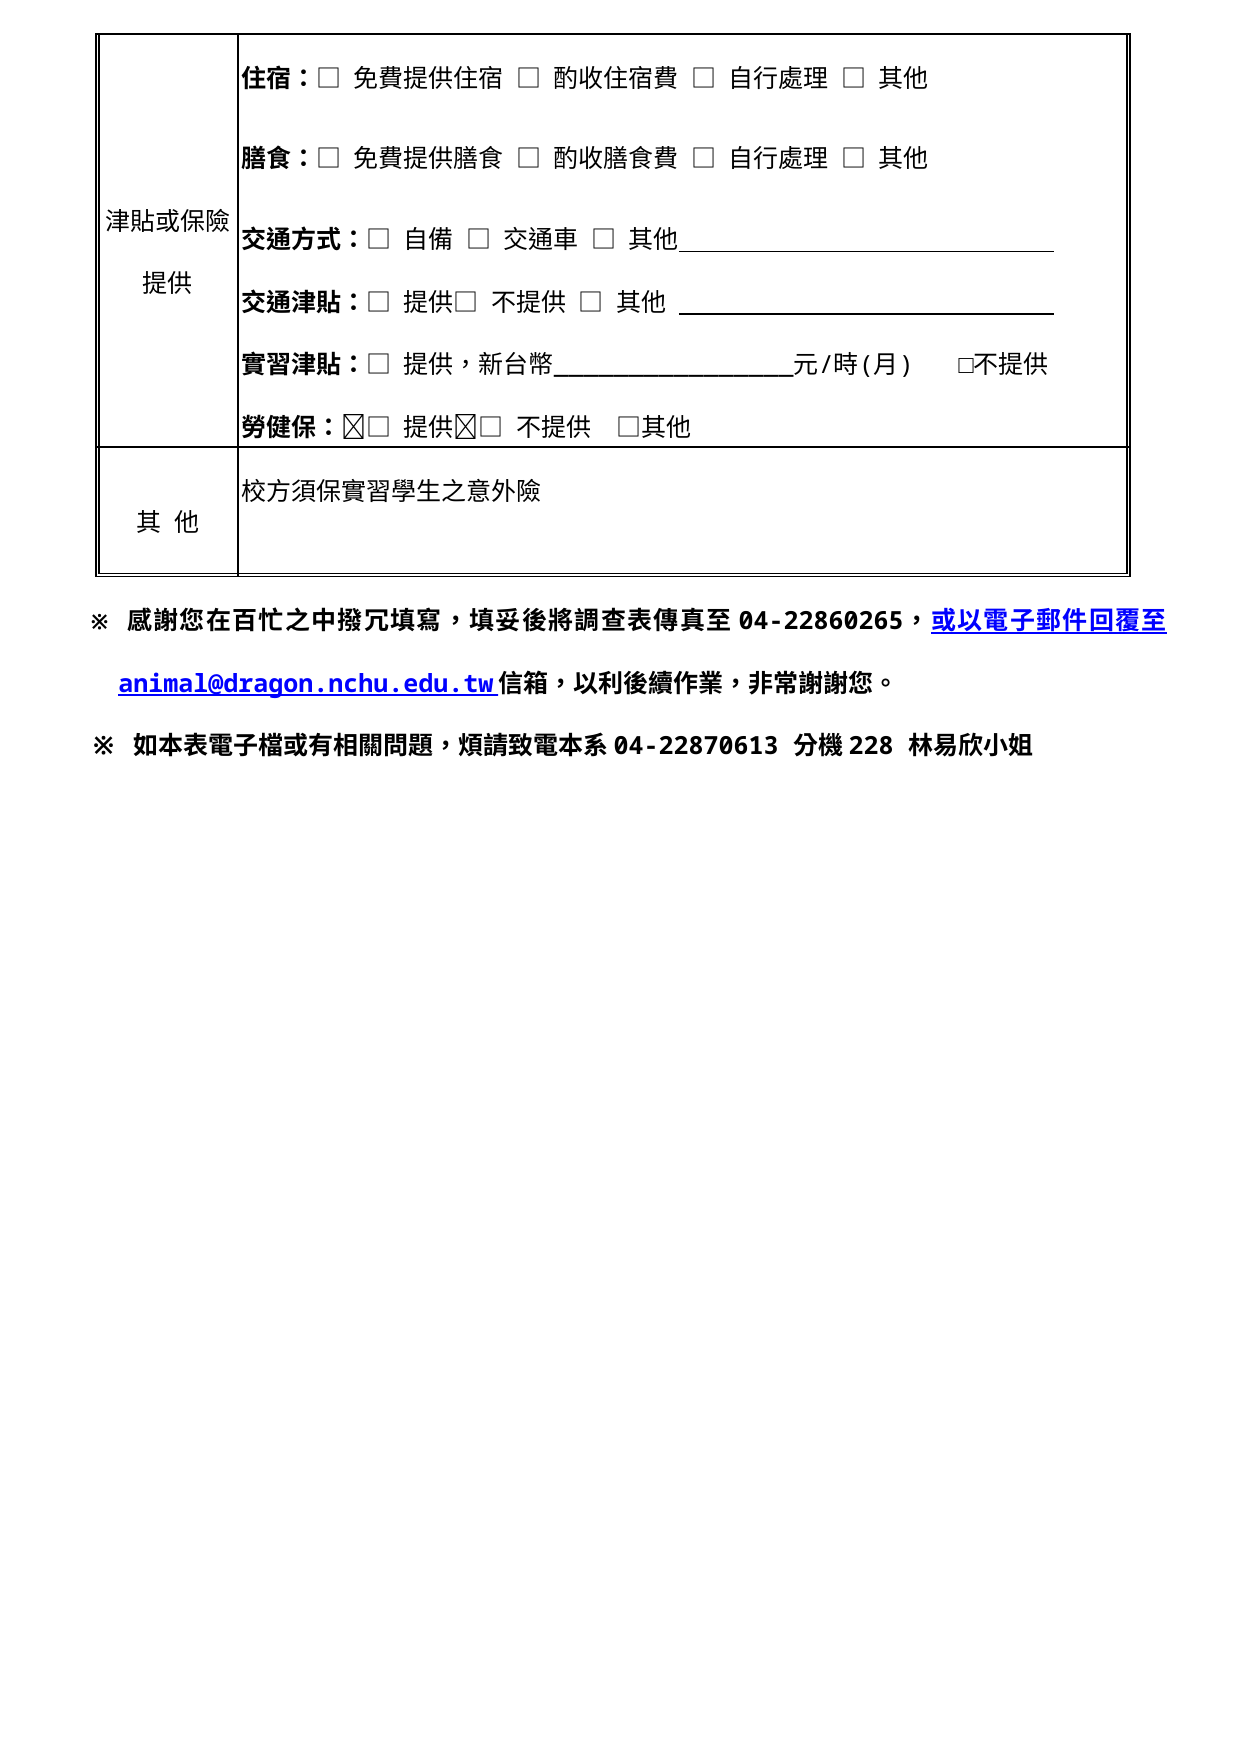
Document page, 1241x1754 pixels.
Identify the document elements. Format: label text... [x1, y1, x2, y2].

table_cell 校方須保實習學生之意外險 [239, 448, 1126, 573]
text ※ 感謝您在百忙之中撥冗填寫，填妥後將調查表傳真至04-22860265，或以電子郵件回覆至animal@dragon.nchu.edu.tw信箱，以利後續作業，非常謝謝您。 [87, 577, 1167, 702]
table_cell 其 他 [100, 448, 237, 573]
table_cell 津貼或保險提供 [100, 35, 237, 446]
table_cell 住宿：□ 免費提供住宿 □ 酌收住宿費 □ 自行處理 □ 其他 膳食：□ 免費提供膳食 □ 酌收膳食費 □ 自行處理 □ 其他 交通方式：□ 自備 □ 交通車 □ 其他 交通津貼：□ 提供□ 不提供 □ 其他 實習津貼：□ 提供，新台幣________________元/時(月) □不提供 勞健保：□ 提供□ 不提供 □其他 [239, 35, 1126, 446]
text ※ 如本表電子檔或有相關問題，煩請致電本系04-22870613 分機228 林易欣小姐 [88, 702, 1177, 765]
